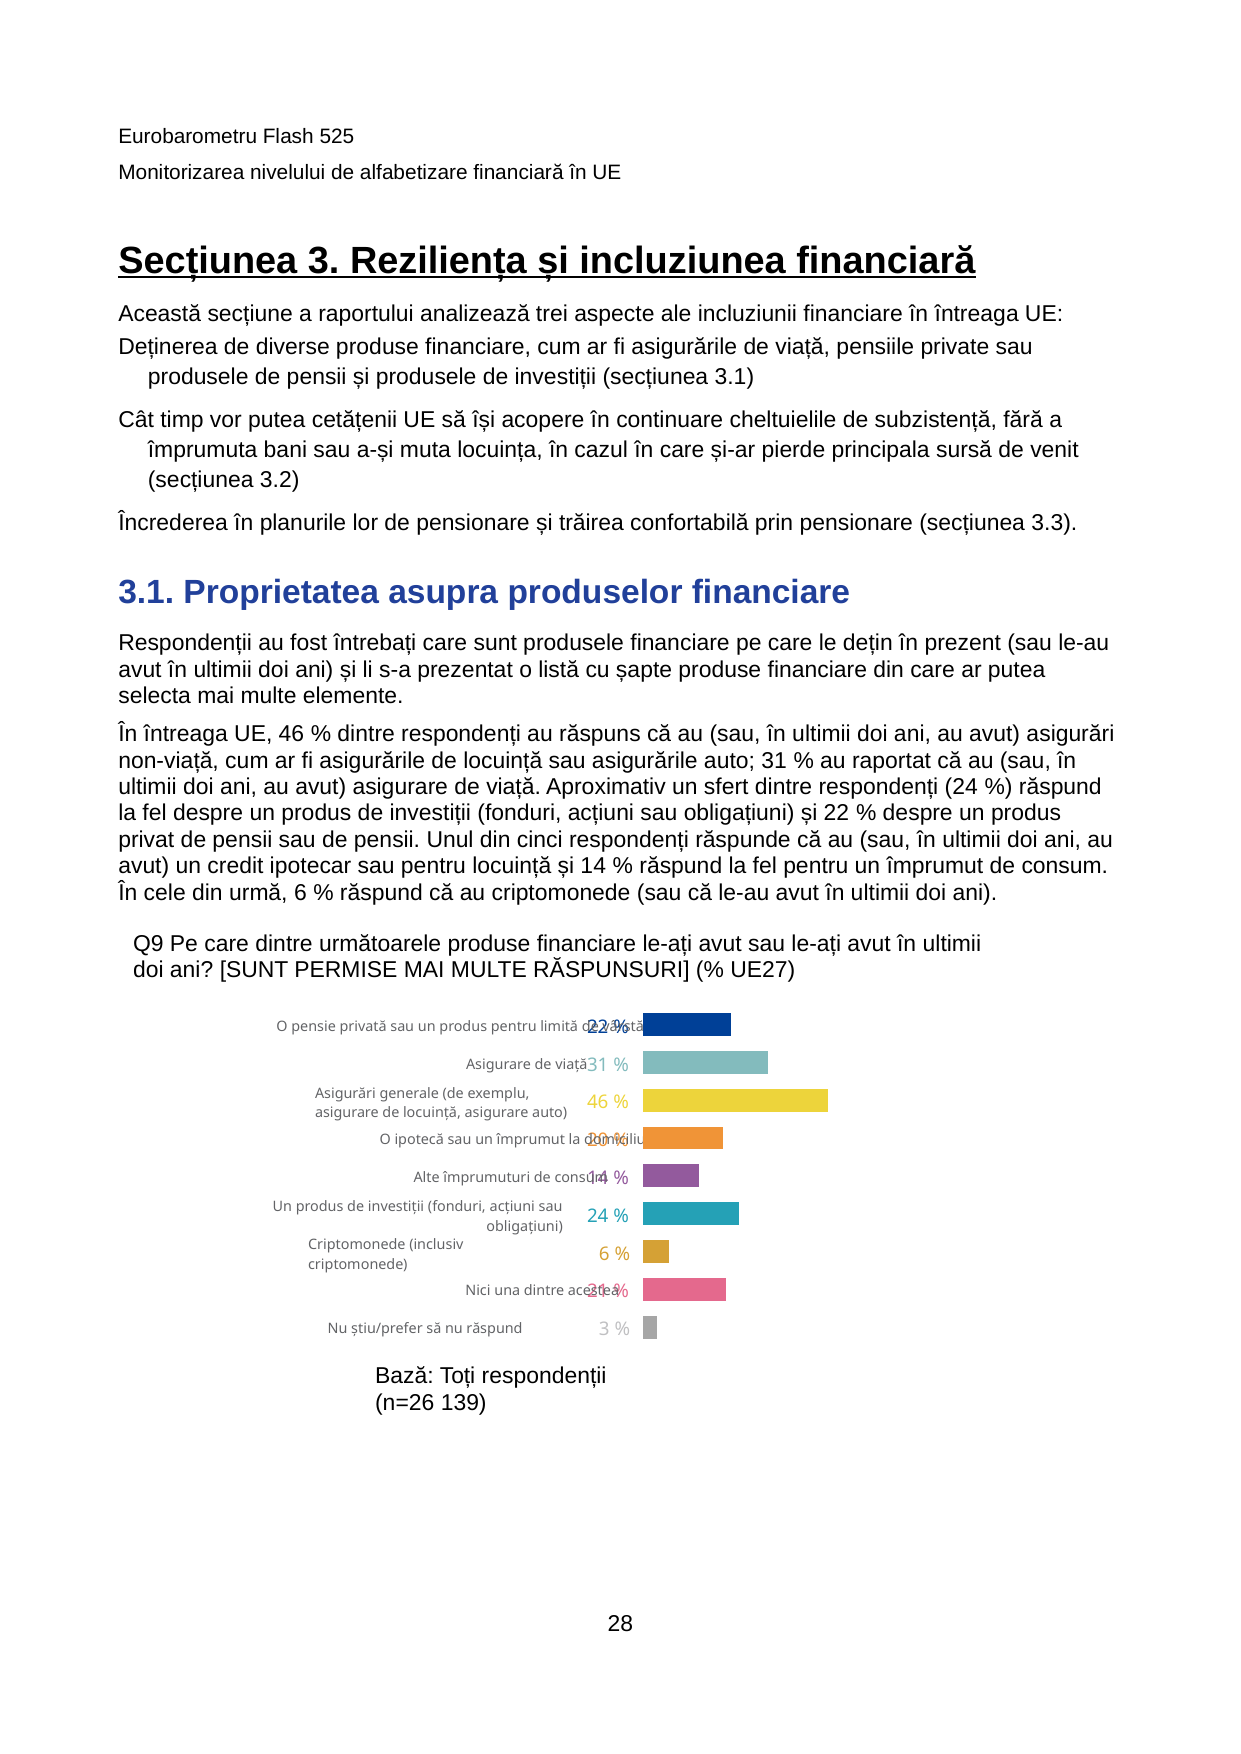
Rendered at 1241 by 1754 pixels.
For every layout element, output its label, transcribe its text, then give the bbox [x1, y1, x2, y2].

text Această secțiune a raportului analizează trei aspecte ale incluziunii financiare în întreaga UE: [118, 300, 1122, 327]
list Deținerea de diverse produse financiare, cum ar fi asigurările de viață, pensiile private sau produsele de pensii și produsele de investiții (secțiunea 3.1) [118, 333, 1122, 389]
subtitle 3.1. Proprietatea asupra produselor financiare [118, 572, 1122, 611]
list Cât timp vor putea cetățenii UE să își acopere în continuare cheltuielile de subzistență, fără a împrumuta bani sau a-și muta locuința, în cazul în care și-ar pierde principala sursă de venit (secțiunea 3.2) [118, 406, 1122, 492]
list Încrederea în planurile lor de pensionare și trăirea confortabilă prin pensionare (secțiunea 3.3). [118, 509, 1122, 535]
text Respondenții au fost întrebați care sunt produsele financiare pe care le dețin în prezent (sau le-au avut în ultimii doi ani) și li s-a prezentat o listă cu șapte produse financiare din care ar putea selecta mai multe elemente. [118, 629, 1122, 708]
subtitle Secțiunea 3. Reziliența și incluziunea financiară [118, 238, 1122, 282]
text În întreaga UE, 46 % dintre respondenți au răspuns că au (sau, în ultimii doi ani, au avut) asigurări non-viață, cum ar fi asigurările de locuință sau asigurările auto; 31 % au raportat că au (sau, în ultimii doi ani, au avut) asigurare de viață. Aproximativ un sfert dintre respondenți (24 %) răspund la fel despre un produs de investiții (fonduri, acțiuni sau obligațiuni) și 22 % despre un produs privat de pensii sau de pensii. Unul din cinci respondenți răspunde că au (sau, în ultimii doi ani, au avut) un credit ipotecar sau pentru locuință și 14 % răspund la fel pentru un împrumut de consum. În cele din urmă, 6 % răspund că au criptomonede (sau că le-au avut în ultimii doi ani). [118, 720, 1122, 905]
